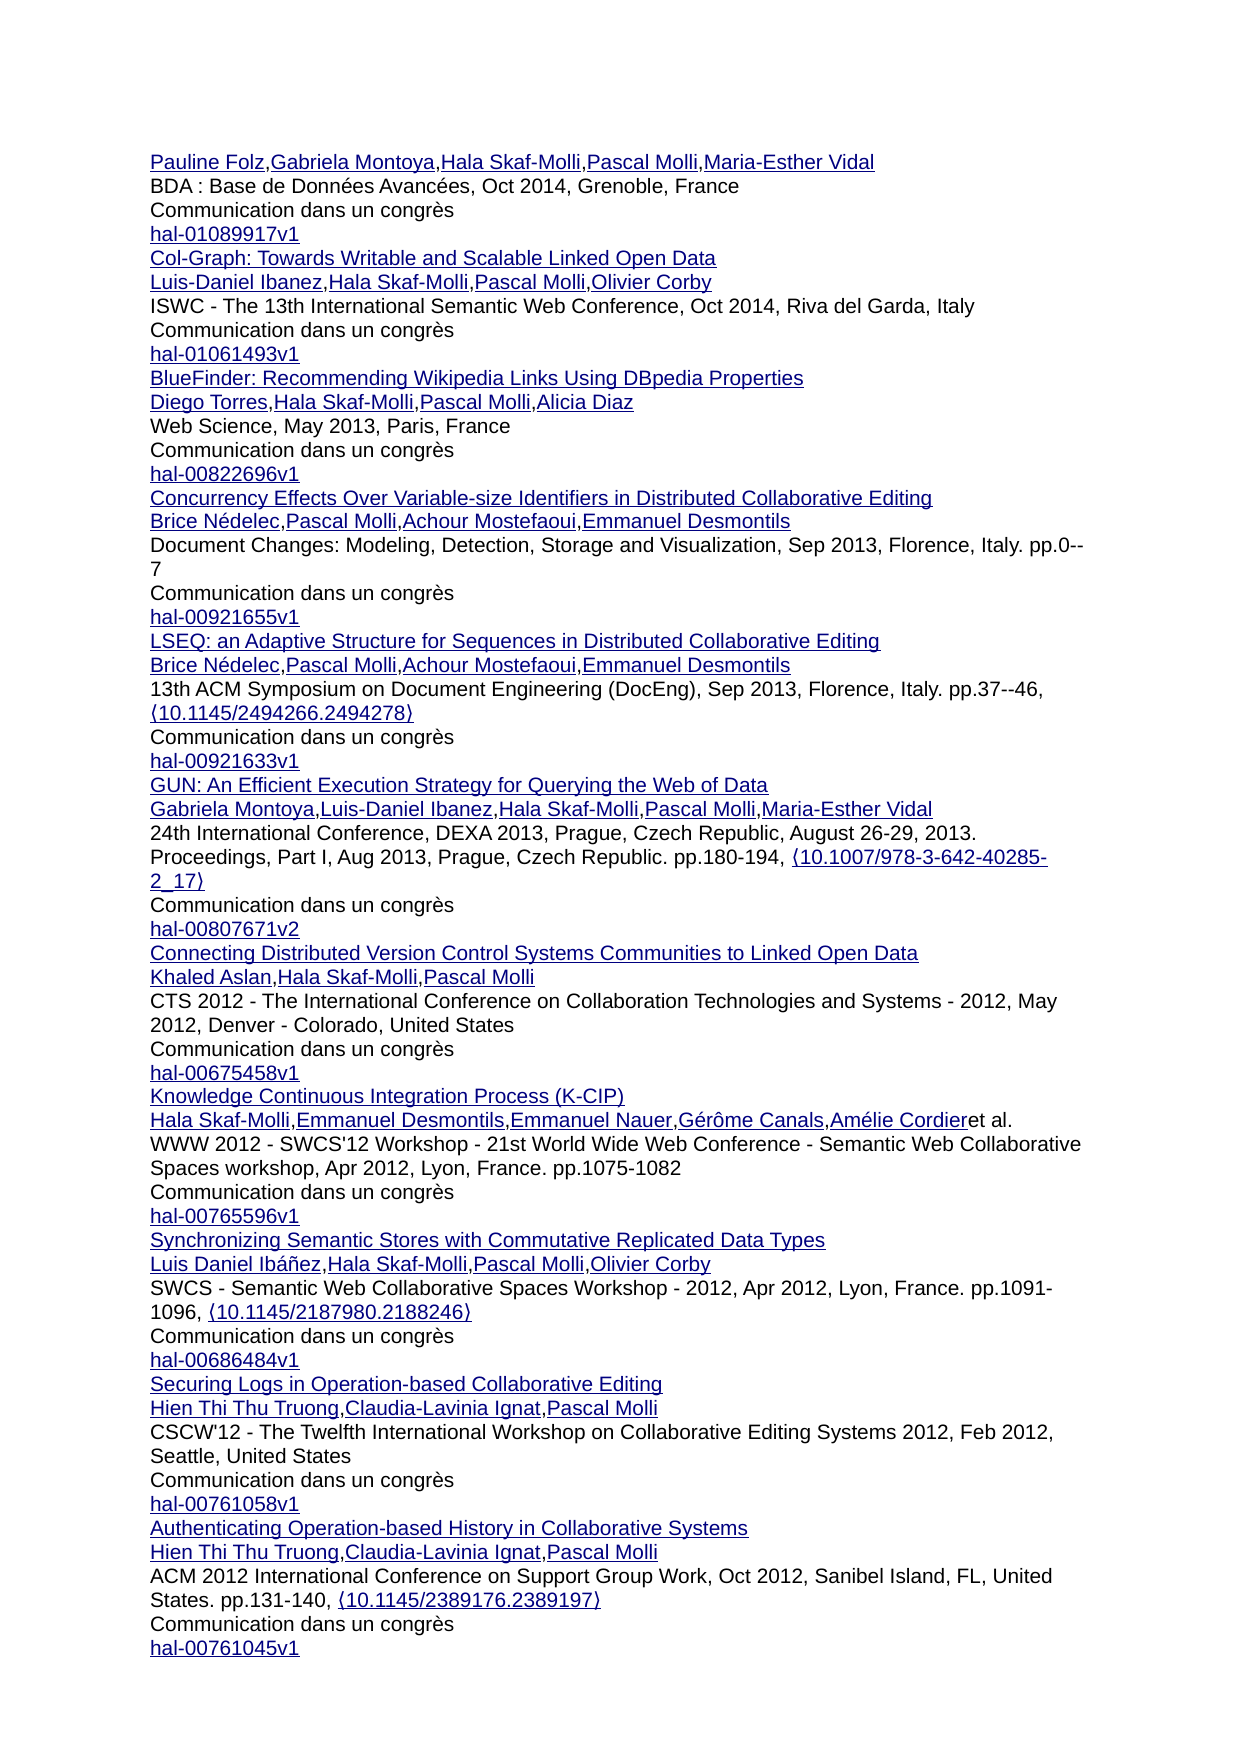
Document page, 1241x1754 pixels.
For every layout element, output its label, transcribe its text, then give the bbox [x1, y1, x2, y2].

table_cell Authenticating Operation-based History in Collaborative Systems Hien Thi Thu Truong,Claudia-Lavinia Ignat,Pascal Molli ACM 2012 International Conference on Support Group Work, Oct 2012, Sanibel Island, FL, United States. pp.131-140, ⟨10.1145/2389176.2389197⟩ Communication dans un congrès hal-00761045v1 [150, 1516, 1090, 1659]
table_cell Synchronizing Semantic Stores with Commutative Replicated Data Types Luis Daniel Ibáñez,Hala Skaf-Molli,Pascal Molli,Olivier Corby SWCS - Semantic Web Collaborative Spaces Workshop - 2012, Apr 2012, Lyon, France. pp.1091-1096, ⟨10.1145/2187980.2188246⟩ Communication dans un congrès hal-00686484v1 [150, 1228, 1090, 1372]
table_cell GUN: An Efficient Execution Strategy for Querying the Web of Data Gabriela Montoya,Luis-Daniel Ibanez,Hala Skaf-Molli,Pascal Molli,Maria-Esther Vidal 24th International Conference, DEXA 2013, Prague, Czech Republic, August 26-29, 2013. Proceedings, Part I, Aug 2013, Prague, Czech Republic. pp.180-194, ⟨10.1007/978-3-642-40285-2_17⟩ Communication dans un congrès hal-00807671v2 [150, 773, 1090, 941]
table_cell BlueFinder: Recommending Wikipedia Links Using DBpedia Properties Diego Torres,Hala Skaf-Molli,Pascal Molli,Alicia Diaz Web Science, May 2013, Paris, France Communication dans un congrès hal-00822696v1 [150, 366, 1090, 485]
table_cell Concurrency Effects Over Variable-size Identifiers in Distributed Collaborative Editing Brice Nédelec,Pascal Molli,Achour Mostefaoui,Emmanuel Desmontils Document Changes: Modeling, Detection, Storage and Visualization, Sep 2013, Florence, Italy. pp.0--7 Communication dans un congrès hal-00921655v1 [150, 485, 1090, 629]
table_cell Pauline Folz,Gabriela Montoya,Hala Skaf-Molli,Pascal Molli,Maria-Esther Vidal BDA : Base de Données Avancées, Oct 2014, Grenoble, France Communication dans un congrès hal-01089917v1 [150, 150, 1090, 246]
table_cell Knowledge Continuous Integration Process (K-CIP) Hala Skaf-Molli,Emmanuel Desmontils,Emmanuel Nauer,Gérôme Canals,Amélie Cordieret al. WWW 2012 - SWCS'12 Workshop - 21st World Wide Web Conference - Semantic Web Collaborative Spaces workshop, Apr 2012, Lyon, France. pp.1075-1082 Communication dans un congrès hal-00765596v1 [150, 1084, 1090, 1228]
table_cell Connecting Distributed Version Control Systems Communities to Linked Open Data Khaled Aslan,Hala Skaf-Molli,Pascal Molli CTS 2012 - The International Conference on Collaboration Technologies and Systems - 2012, May 2012, Denver - Colorado, United States Communication dans un congrès hal-00675458v1 [150, 941, 1090, 1084]
table_cell Col-Graph: Towards Writable and Scalable Linked Open Data Luis-Daniel Ibanez,Hala Skaf-Molli,Pascal Molli,Olivier Corby ISWC - The 13th International Semantic Web Conference, Oct 2014, Riva del Garda, Italy Communication dans un congrès hal-01061493v1 [150, 246, 1090, 366]
table_cell LSEQ: an Adaptive Structure for Sequences in Distributed Collaborative Editing Brice Nédelec,Pascal Molli,Achour Mostefaoui,Emmanuel Desmontils 13th ACM Symposium on Document Engineering (DocEng), Sep 2013, Florence, Italy. pp.37--46, ⟨10.1145/2494266.2494278⟩ Communication dans un congrès hal-00921633v1 [150, 629, 1090, 773]
table_cell Securing Logs in Operation-based Collaborative Editing Hien Thi Thu Truong,Claudia-Lavinia Ignat,Pascal Molli CSCW'12 - The Twelfth International Workshop on Collaborative Editing Systems 2012, Feb 2012, Seattle, United States Communication dans un congrès hal-00761058v1 [150, 1372, 1090, 1516]
